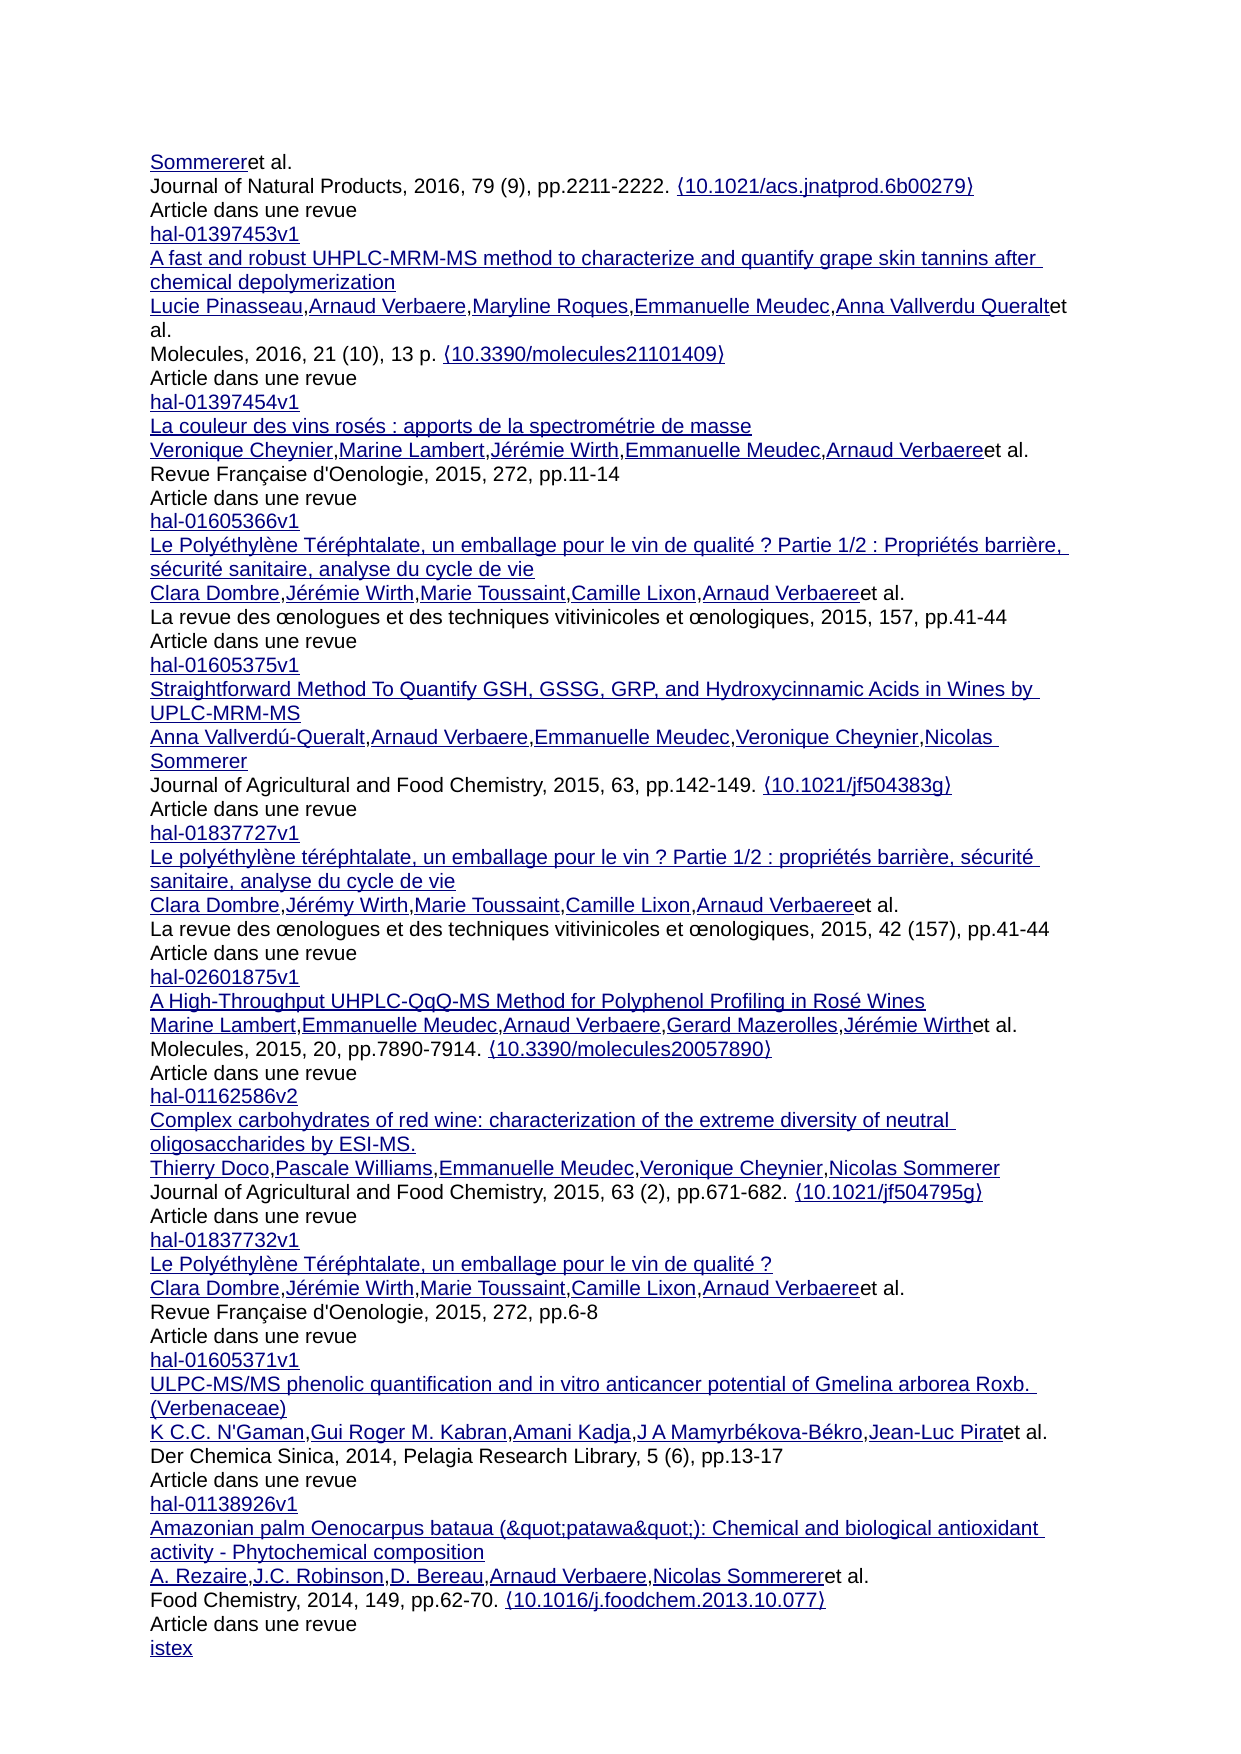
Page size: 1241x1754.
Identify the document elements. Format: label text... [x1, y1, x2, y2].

table_cell Le Polyéthylène Téréphtalate, un emballage pour le vin de qualité ? Partie 1/2 : Propriétés barrière, sécurité sanitaire, analyse du cycle de vie Clara Dombre,Jérémie Wirth,Marie Toussaint,Camille Lixon,Arnaud Verbaereet al. La revue des œnologues et des techniques vitivinicoles et œnologiques, 2015, 157, pp.41-44 Article dans une revue hal-01605375v1 [150, 533, 1090, 677]
table_cell Le Polyéthylène Téréphtalate, un emballage pour le vin de qualité ? Clara Dombre,Jérémie Wirth,Marie Toussaint,Camille Lixon,Arnaud Verbaereet al. Revue Française d'Oenologie, 2015, 272, pp.6-8 Article dans une revue hal-01605371v1 [150, 1252, 1090, 1372]
table_cell Amazonian palm Oenocarpus bataua (&quot;patawa&quot;): Chemical and biological antioxidant activity - Phytochemical composition A. Rezaire,J.C. Robinson,D. Bereau,Arnaud Verbaere,Nicolas Sommereret al. Food Chemistry, 2014, 149, pp.62-70. ⟨10.1016/j.foodchem.2013.10.077⟩ Article dans une revue istex [150, 1516, 1090, 1659]
table_cell La couleur des vins rosés : apports de la spectrométrie de masse Veronique Cheynier,Marine Lambert,Jérémie Wirth,Emmanuelle Meudec,Arnaud Verbaereet al. Revue Française d'Oenologie, 2015, 272, pp.11-14 Article dans une revue hal-01605366v1 [150, 414, 1090, 533]
table_cell Le polyéthylène téréphtalate, un emballage pour le vin ? Partie 1/2 : propriétés barrière, sécurité sanitaire, analyse du cycle de vie Clara Dombre,Jérémy Wirth,Marie Toussaint,Camille Lixon,Arnaud Verbaereet al. La revue des œnologues et des techniques vitivinicoles et œnologiques, 2015, 42 (157), pp.41-44 Article dans une revue hal-02601875v1 [150, 845, 1090, 988]
table_cell Complex carbohydrates of red wine: characterization of the extreme diversity of neutral oligosaccharides by ESI-MS. Thierry Doco,Pascale Williams,Emmanuelle Meudec,Veronique Cheynier,Nicolas Sommerer Journal of Agricultural and Food Chemistry, 2015, 63 (2), pp.671-682. ⟨10.1021/jf504795g⟩ Article dans une revue hal-01837732v1 [150, 1108, 1090, 1252]
table_cell Straightforward Method To Quantify GSH, GSSG, GRP, and Hydroxycinnamic Acids in Wines by UPLC-MRM-MS Anna Vallverdú-Queralt,Arnaud Verbaere,Emmanuelle Meudec,Veronique Cheynier,Nicolas Sommerer Journal of Agricultural and Food Chemistry, 2015, 63, pp.142-149. ⟨10.1021/jf504383g⟩ Article dans une revue hal-01837727v1 [150, 677, 1090, 845]
table_cell ULPC-MS/MS phenolic quantification and in vitro anticancer potential of Gmelina arborea Roxb. (Verbenaceae) K C.C. N'Gaman,Gui Roger M. Kabran,Amani Kadja,J A Mamyrbékova-Békro,Jean-Luc Piratet al. Der Chemica Sinica, 2014, Pelagia Research Library, 5 (6), pp.13-17 Article dans une revue hal-01138926v1 [150, 1372, 1090, 1516]
table_cell A High-Throughput UHPLC-QqQ-MS Method for Polyphenol Profiling in Rosé Wines Marine Lambert,Emmanuelle Meudec,Arnaud Verbaere,Gerard Mazerolles,Jérémie Wirthet al. Molecules, 2015, 20, pp.7890-7914. ⟨10.3390/molecules20057890⟩ Article dans une revue hal-01162586v2 [150, 989, 1090, 1108]
table_cell Sommereret al. Journal of Natural Products, 2016, 79 (9), pp.2211-2222. ⟨10.1021/acs.jnatprod.6b00279⟩ Article dans une revue hal-01397453v1 [150, 150, 1090, 246]
table_cell A fast and robust UHPLC-MRM-MS method to characterize and quantify grape skin tannins after chemical depolymerization Lucie Pinasseau,Arnaud Verbaere,Maryline Roques,Emmanuelle Meudec,Anna Vallverdu Queraltet al. Molecules, 2016, 21 (10), 13 p. ⟨10.3390/molecules21101409⟩ Article dans une revue hal-01397454v1 [150, 246, 1090, 413]
